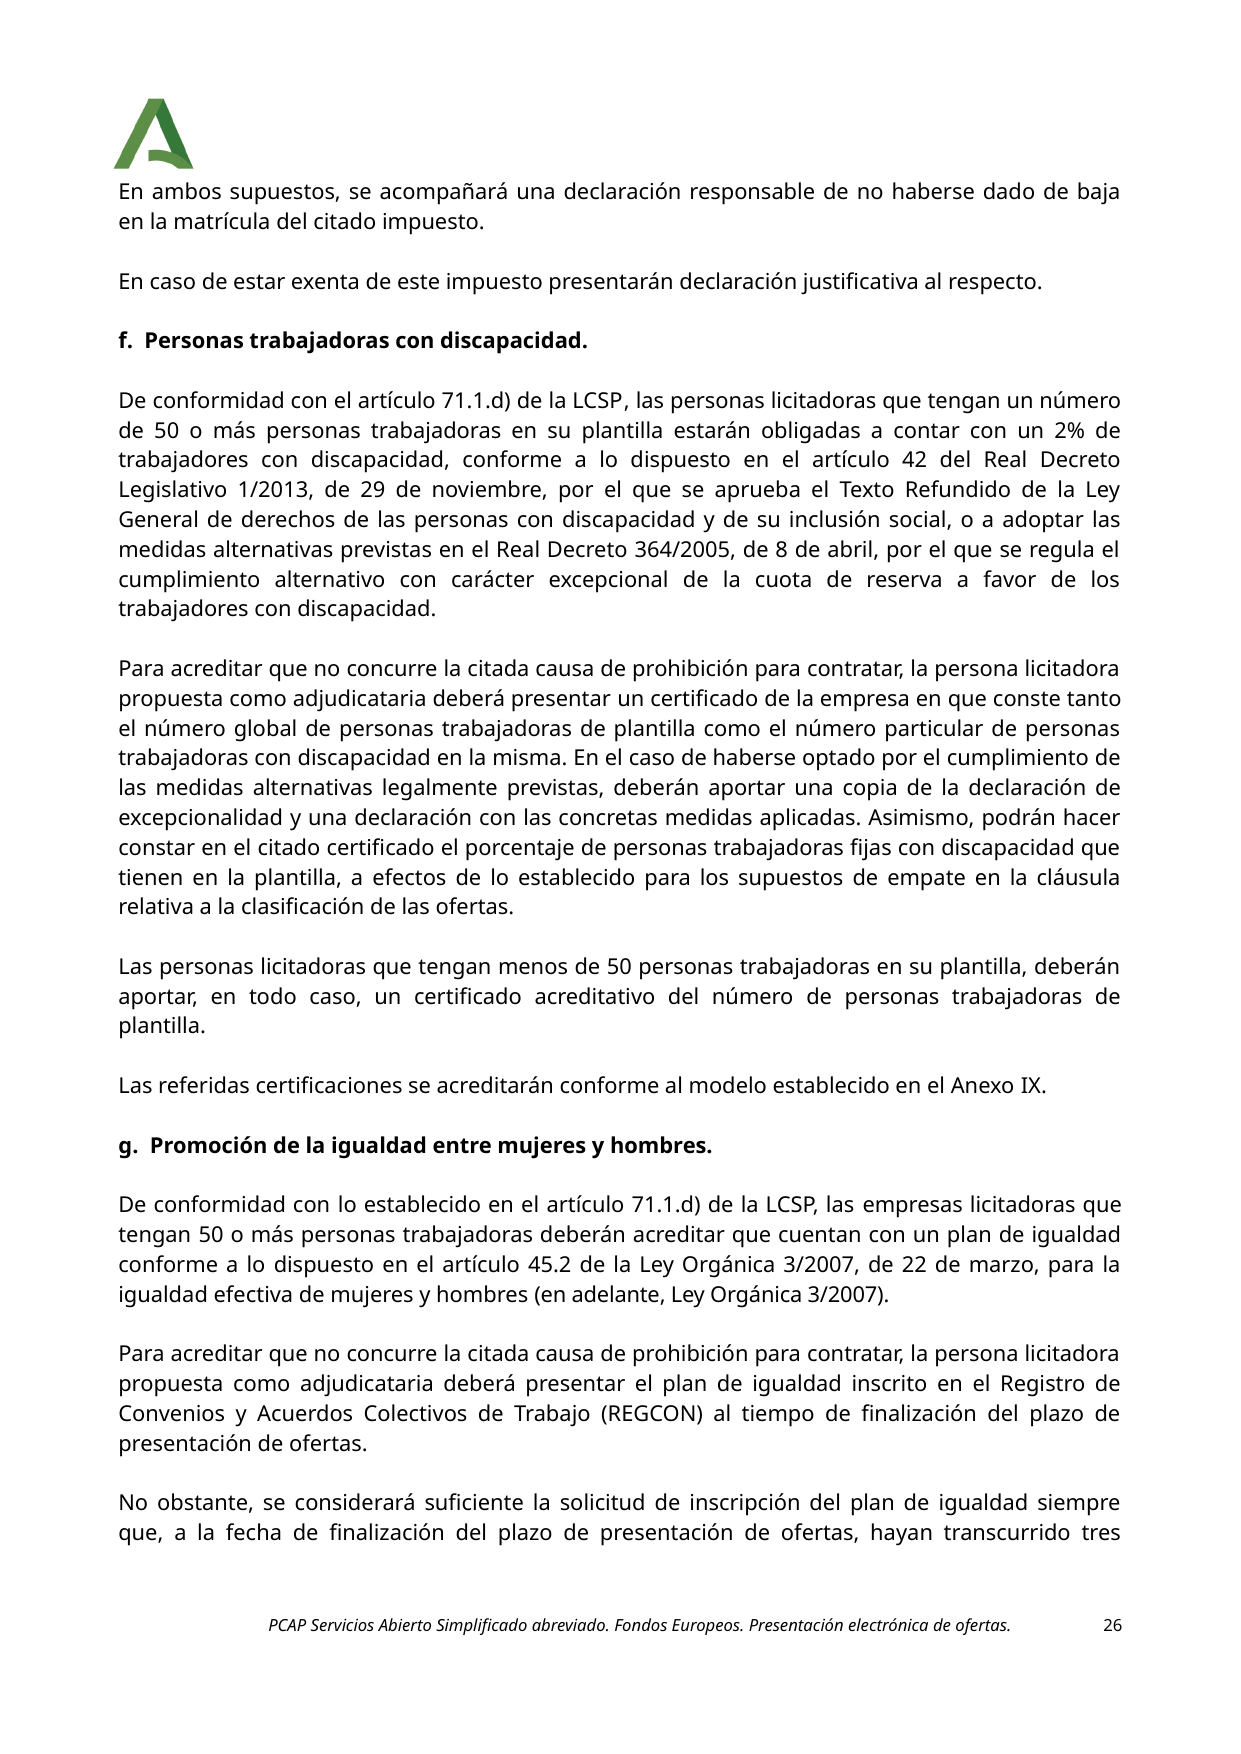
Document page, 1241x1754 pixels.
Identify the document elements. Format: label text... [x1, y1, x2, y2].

text g. Promoción de la igualdad entre mujeres y hombres. [118, 1130, 1122, 1159]
picture [109, 94, 198, 173]
list De conformidad con el artículo 71.1.d) de la LCSP, las personas licitadoras que tengan un número de 50 o más personas trabajadoras en su plantilla estarán obligadas a contar con un 2% de trabajadores con discapacidad, conforme a lo dispuesto en el artículo 42 del Real Decreto Legislativo 1/2013, de 29 de noviembre, por el que se aprueba el Texto Refundido de la Ley General de derechos de las personas con discapacidad y de su inclusión social, o a adoptar las medidas alternativas previstas en el Real Decreto 364/2005, de 8 de abril, por el que se regula el cumplimiento alternativo con carácter excepcional de la cuota de reserva a favor de los trabajadores con discapacidad. [118, 385, 1122, 623]
text f. Personas trabajadoras con discapacidad. [118, 325, 1122, 355]
text De conformidad con lo establecido en el artículo 71.1.d) de la LCSP, las empresas licitadoras que tengan 50 o más personas trabajadoras deberán acreditar que cuentan con un plan de igualdad conforme a lo dispuesto en el artículo 45.2 de la Ley Orgánica 3/2007, de 22 de marzo, para la igualdad efectiva de mujeres y hombres (en adelante, Ley Orgánica 3/2007). [118, 1189, 1122, 1308]
text Para acreditar que no concurre la citada causa de prohibición para contratar, la persona licitadora propuesta como adjudicataria deberá presentar un certificado de la empresa en que conste tanto el número global de personas trabajadoras de plantilla como el número particular de personas trabajadoras con discapacidad en la misma. En el caso de haberse optado por el cumplimiento de las medidas alternativas legalmente previstas, deberán aportar una copia de la declaración de excepcionalidad y una declaración con las concretas medidas aplicadas. Asimismo, podrán hacer constar en el citado certificado el porcentaje de personas trabajadoras fijas con discapacidad que tienen en la plantilla, a efectos de lo establecido para los supuestos de empate en la cláusula relativa a la clasificación de las ofertas. [118, 653, 1122, 921]
text Las referidas certificaciones se acreditarán conforme al modelo establecido en el Anexo IX. [118, 1070, 1122, 1100]
text En caso de estar exenta de este impuesto presentarán declaración justificativa al respecto. [118, 266, 1122, 296]
text En ambos supuestos, se acompañará una declaración responsable de no haberse dado de baja en la matrícula del citado impuesto. [118, 176, 1122, 236]
text Para acreditar que no concurre la citada causa de prohibición para contratar, la persona licitadora propuesta como adjudicataria deberá presentar el plan de igualdad inscrito en el Registro de Convenios y Acuerdos Colectivos de Trabajo (REGCON) al tiempo de finalización del plazo de presentación de ofertas. [118, 1338, 1122, 1457]
text No obstante, se considerará suficiente la solicitud de inscripción del plan de igualdad siempre que, a la fecha de finalización del plazo de presentación de ofertas, hayan transcurrido tres [118, 1487, 1122, 1547]
text Las personas licitadoras que tengan menos de 50 personas trabajadoras en su plantilla, deberán aportar, en todo caso, un certificado acreditativo del número de personas trabajadoras de plantilla. [118, 951, 1122, 1040]
